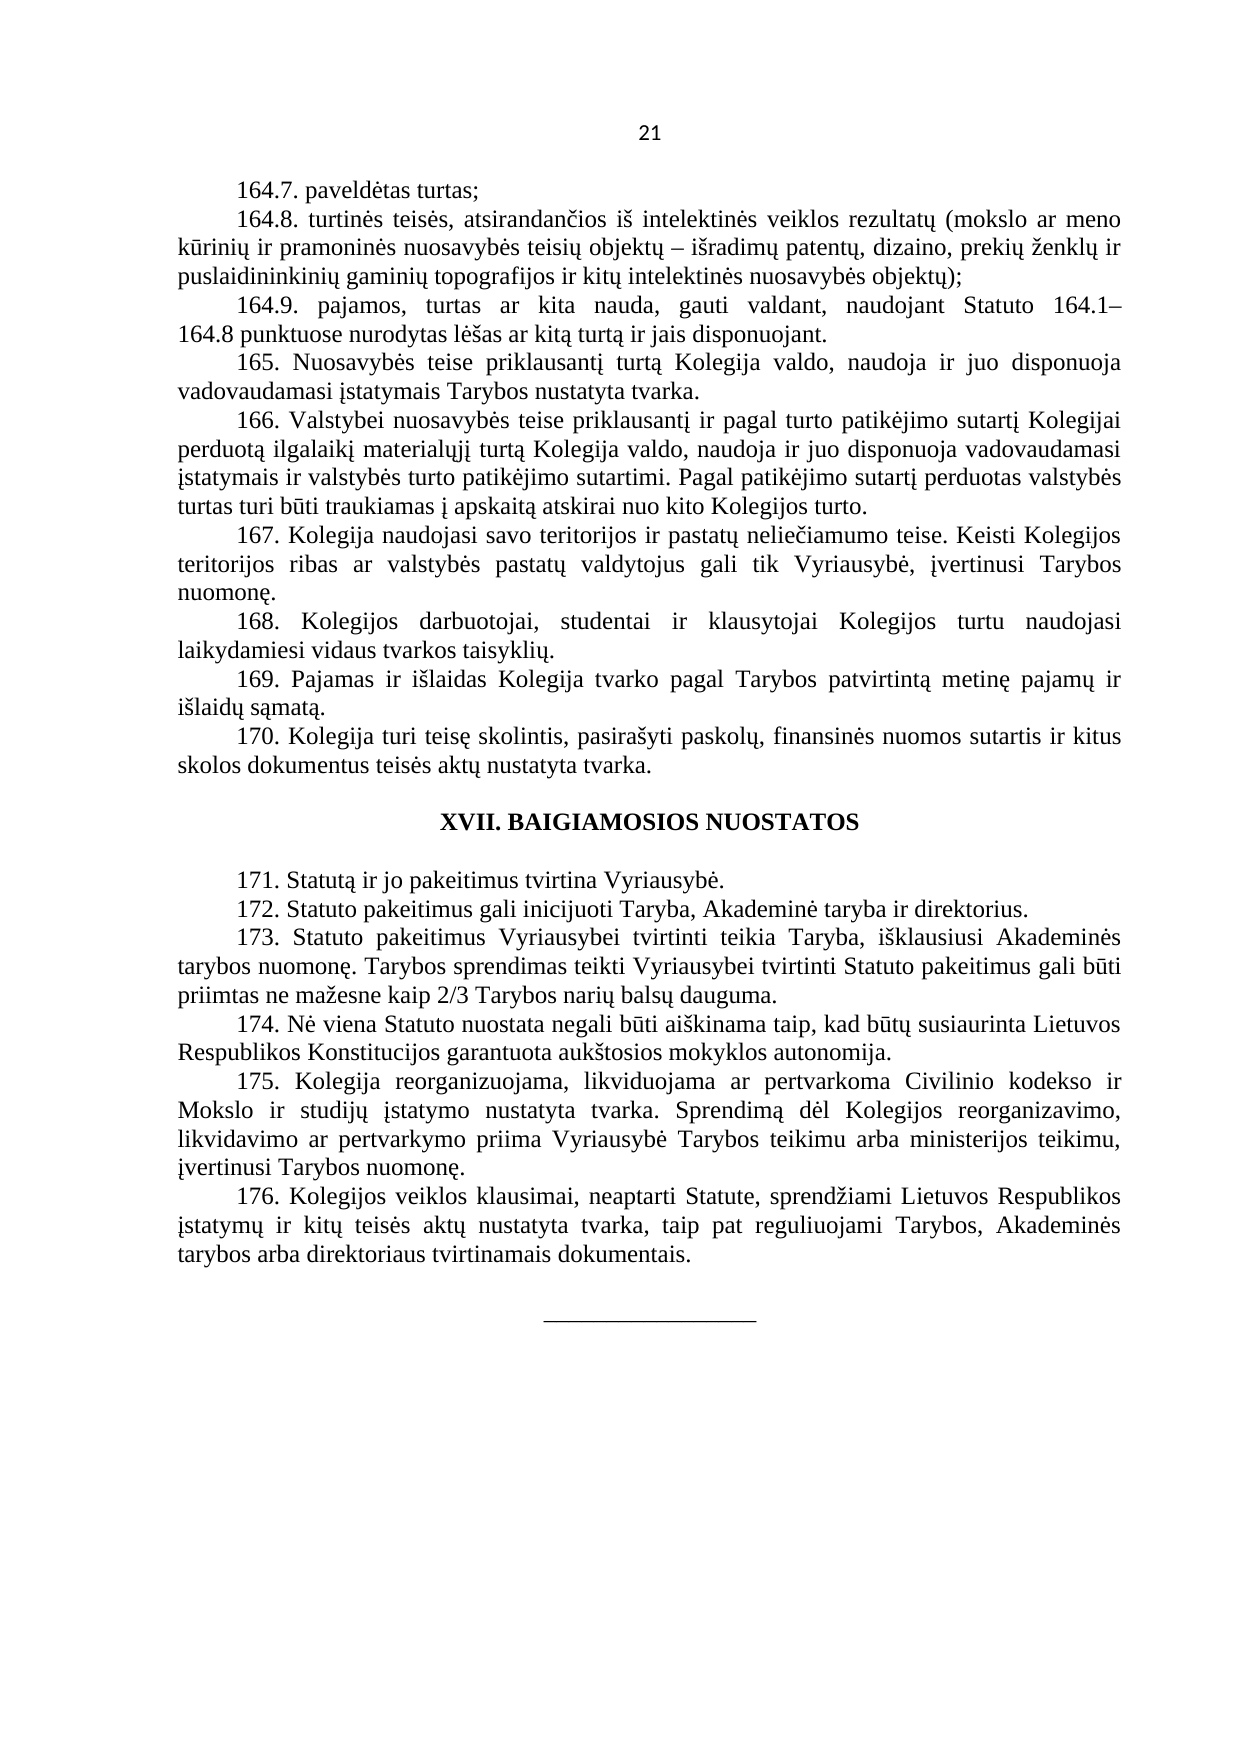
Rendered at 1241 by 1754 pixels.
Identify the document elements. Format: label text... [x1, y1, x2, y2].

text 175. Kolegija reorganizuojama, likviduojama ar pertvarkoma Civilinio kodekso ir Mokslo ir studijų įstatymo nustatyta tvarka. Sprendimą dėl Kolegijos reorganizavimo, likvidavimo ar pertvarkymo priima Vyriausybė Tarybos teikimu arba ministerijos teikimu, įvertinusi Tarybos nuomonę. [177, 1066, 1122, 1181]
text 165. Nuosavybės teise priklausantį turtą Kolegija valdo, naudoja ir juo disponuoja vadovaudamasi įstatymais Tarybos nustatyta tvarka. [177, 347, 1122, 405]
text 169. Pajamas ir išlaidas Kolegija tvarko pagal Tarybos patvirtintą metinę pajamų ir išlaidų sąmatą. [177, 664, 1122, 721]
text 176. Kolegijos veiklos klausimai, neaptarti Statute, sprendžiami Lietuvos Respublikos įstatymų ir kitų teisės aktų nustatyta tvarka, taip pat reguliuojami Tarybos, Akademinės tarybos arba direktoriaus tvirtinamais dokumentais. [177, 1181, 1122, 1267]
text 164.8. turtinės teisės, atsirandančios iš intelektinės veiklos rezultatų (mokslo ar meno kūrinių ir pramoninės nuosavybės teisių objektų – išradimų patentų, dizaino, prekių ženklų ir puslaidininkinių gaminių topografijos ir kitų intelektinės nuosavybės objektų); [177, 204, 1122, 290]
text XVII. BAIGIAMOSIOS NUOSTATOS [177, 807, 1122, 836]
text 173. Statuto pakeitimus Vyriausybei tvirtinti teikia Taryba, išklausiusi Akademinės tarybos nuomonę. Tarybos sprendimas teikti Vyriausybei tvirtinti Statuto pakeitimus gali būti priimtas ne mažesne kaip 2/3 Tarybos narių balsų dauguma. [177, 922, 1122, 1009]
text 164.9. pajamos, turtas ar kita nauda, gauti valdant, naudojant Statuto 164.1– 164.8 punktuose nurodytas lėšas ar kitą turtą ir jais disponuojant. [177, 290, 1122, 347]
text 172. Statuto pakeitimus gali inicijuoti Taryba, Akademinė taryba ir direktorius. [177, 894, 1122, 922]
text _________________ [177, 1296, 1122, 1325]
text 166. Valstybei nuosavybės teise priklausantį ir pagal turto patikėjimo sutartį Kolegijai perduotą ilgalaikį materialųjį turtą Kolegija valdo, naudoja ir juo disponuoja vadovaudamasi įstatymais ir valstybės turto patikėjimo sutartimi. Pagal patikėjimo sutartį perduotas valstybės turtas turi būti traukiamas į apskaitą atskirai nuo kito Kolegijos turto. [177, 405, 1122, 520]
text 164.7. paveldėtas turtas; [177, 175, 1122, 204]
text 174. Nė viena Statuto nuostata negali būti aiškinama taip, kad būtų susiaurinta Lietuvos Respublikos Konstitucijos garantuota aukštosios mokyklos autonomija. [177, 1009, 1122, 1066]
text 171. Statutą ir jo pakeitimus tvirtina Vyriausybė. [177, 865, 1122, 894]
text 168. Kolegijos darbuotojai, studentai ir klausytojai Kolegijos turtu naudojasi laikydamiesi vidaus tvarkos taisyklių. [177, 606, 1122, 664]
text 170. Kolegija turi teisę skolintis, pasirašyti paskolų, finansinės nuomos sutartis ir kitus skolos dokumentus teisės aktų nustatyta tvarka. [177, 721, 1122, 779]
text 167. Kolegija naudojasi savo teritorijos ir pastatų neliečiamumo teise. Keisti Kolegijos teritorijos ribas ar valstybės pastatų valdytojus gali tik Vyriausybė, įvertinusi Tarybos nuomonę. [177, 520, 1122, 606]
